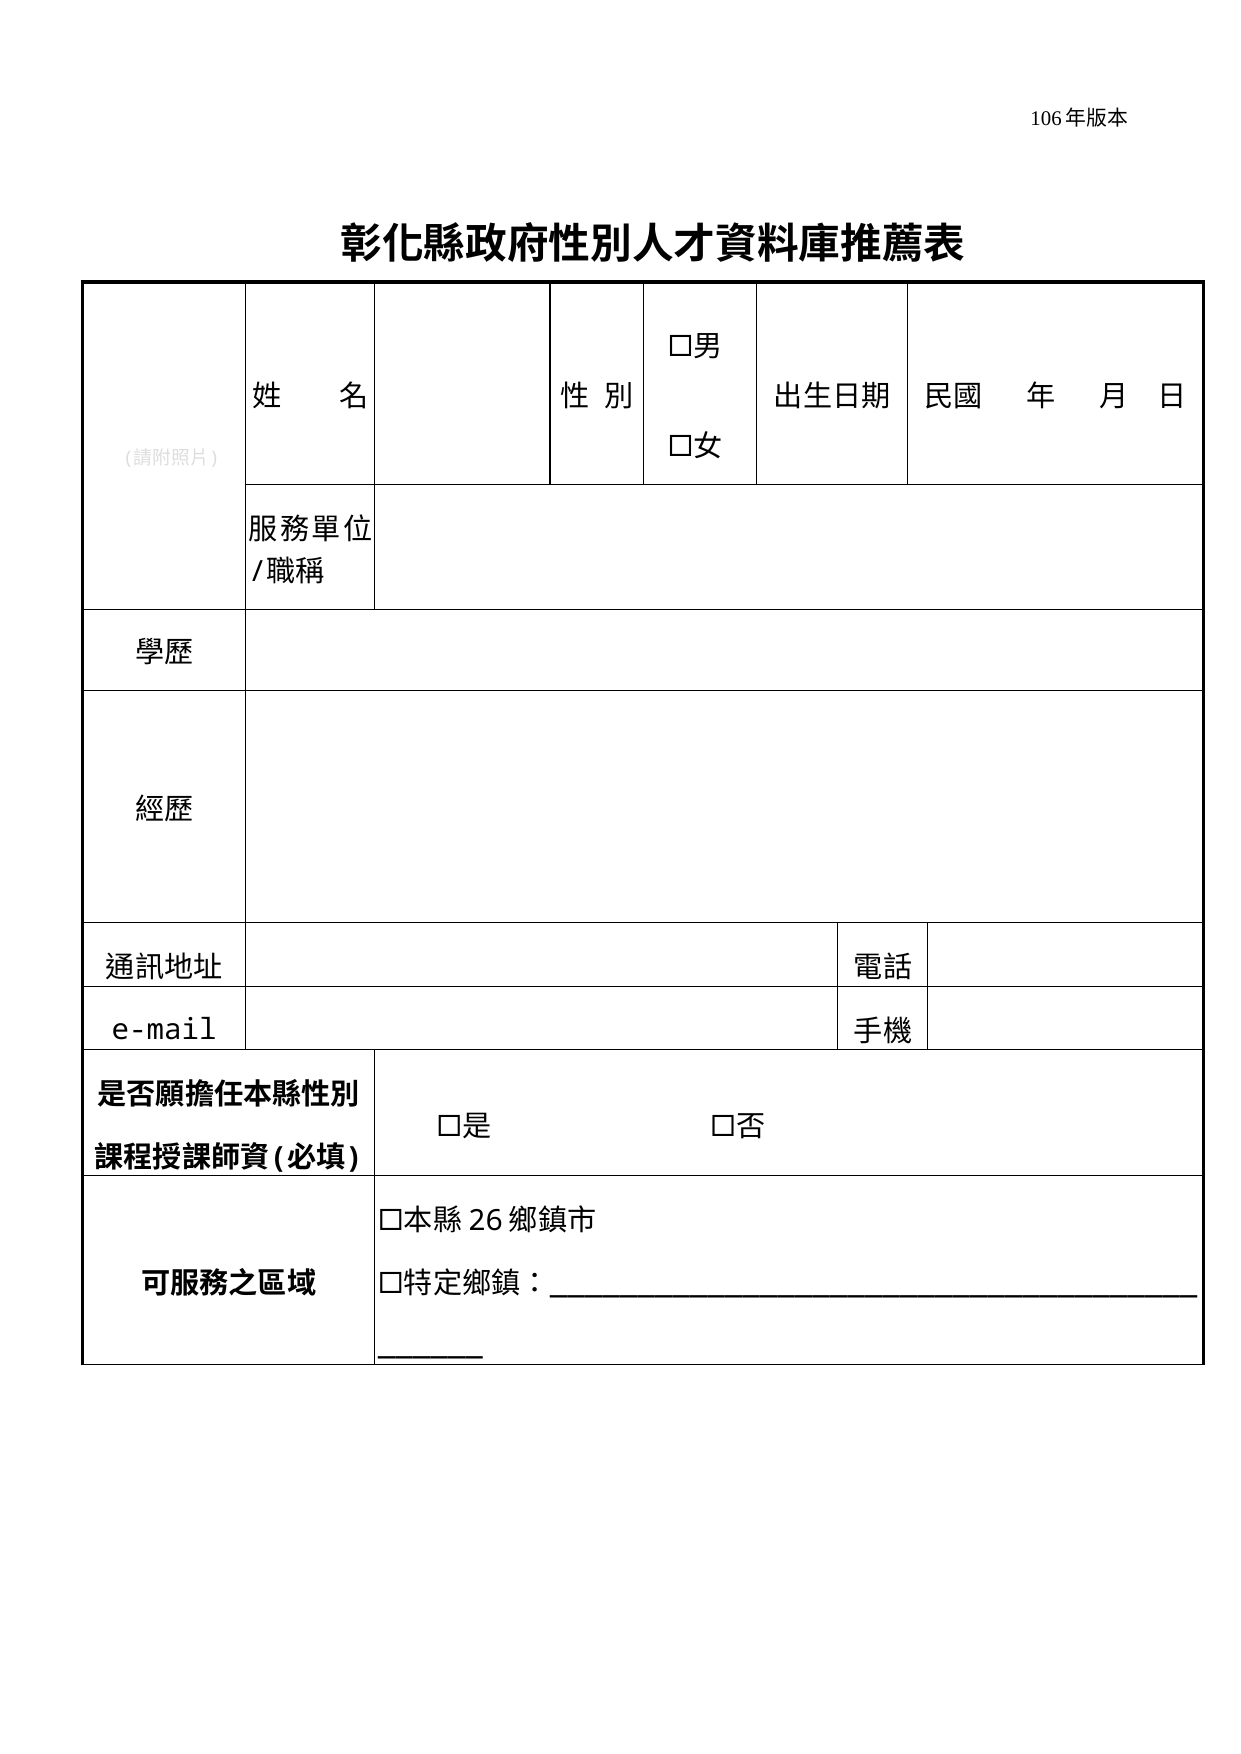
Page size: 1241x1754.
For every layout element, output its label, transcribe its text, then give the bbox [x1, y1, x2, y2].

table_cell 服務單位/職稱 [246, 485, 374, 609]
table_cell [375, 485, 1202, 609]
table_cell 是否願擔任本縣性別課程授課師資(必填) [84, 1050, 374, 1175]
table_header 出生日期 [757, 284, 907, 483]
table_header 男 女 [644, 284, 756, 483]
text 彰化縣政府性別人才資料庫推薦表 [94, 210, 1128, 270]
table_header 姓 名 [246, 284, 374, 483]
table_cell [246, 691, 1202, 922]
table_cell [246, 610, 1202, 690]
table_cell 學歷 [84, 610, 245, 690]
table_header 民國 年 月 日 [908, 284, 1202, 483]
table_cell [246, 923, 837, 986]
table_cell 是 否 [375, 1050, 1202, 1175]
table_header 性 別 [551, 284, 643, 483]
table_cell [928, 987, 1202, 1049]
table_cell e-mail [84, 987, 245, 1049]
table_cell [246, 987, 837, 1049]
table_cell 可服務之區域 [84, 1176, 374, 1364]
table_cell 通訊地址 [84, 923, 245, 986]
table_cell 經歷 [84, 691, 245, 922]
table_cell 本縣26鄉鎮市 特定鄉鎮：___________________________________________ [375, 1176, 1202, 1364]
table_cell 手機 [838, 987, 927, 1049]
table_header (請附照片) [84, 284, 245, 609]
table_cell 電話 [838, 923, 927, 986]
table_header [375, 284, 549, 483]
table_cell [928, 923, 1202, 986]
